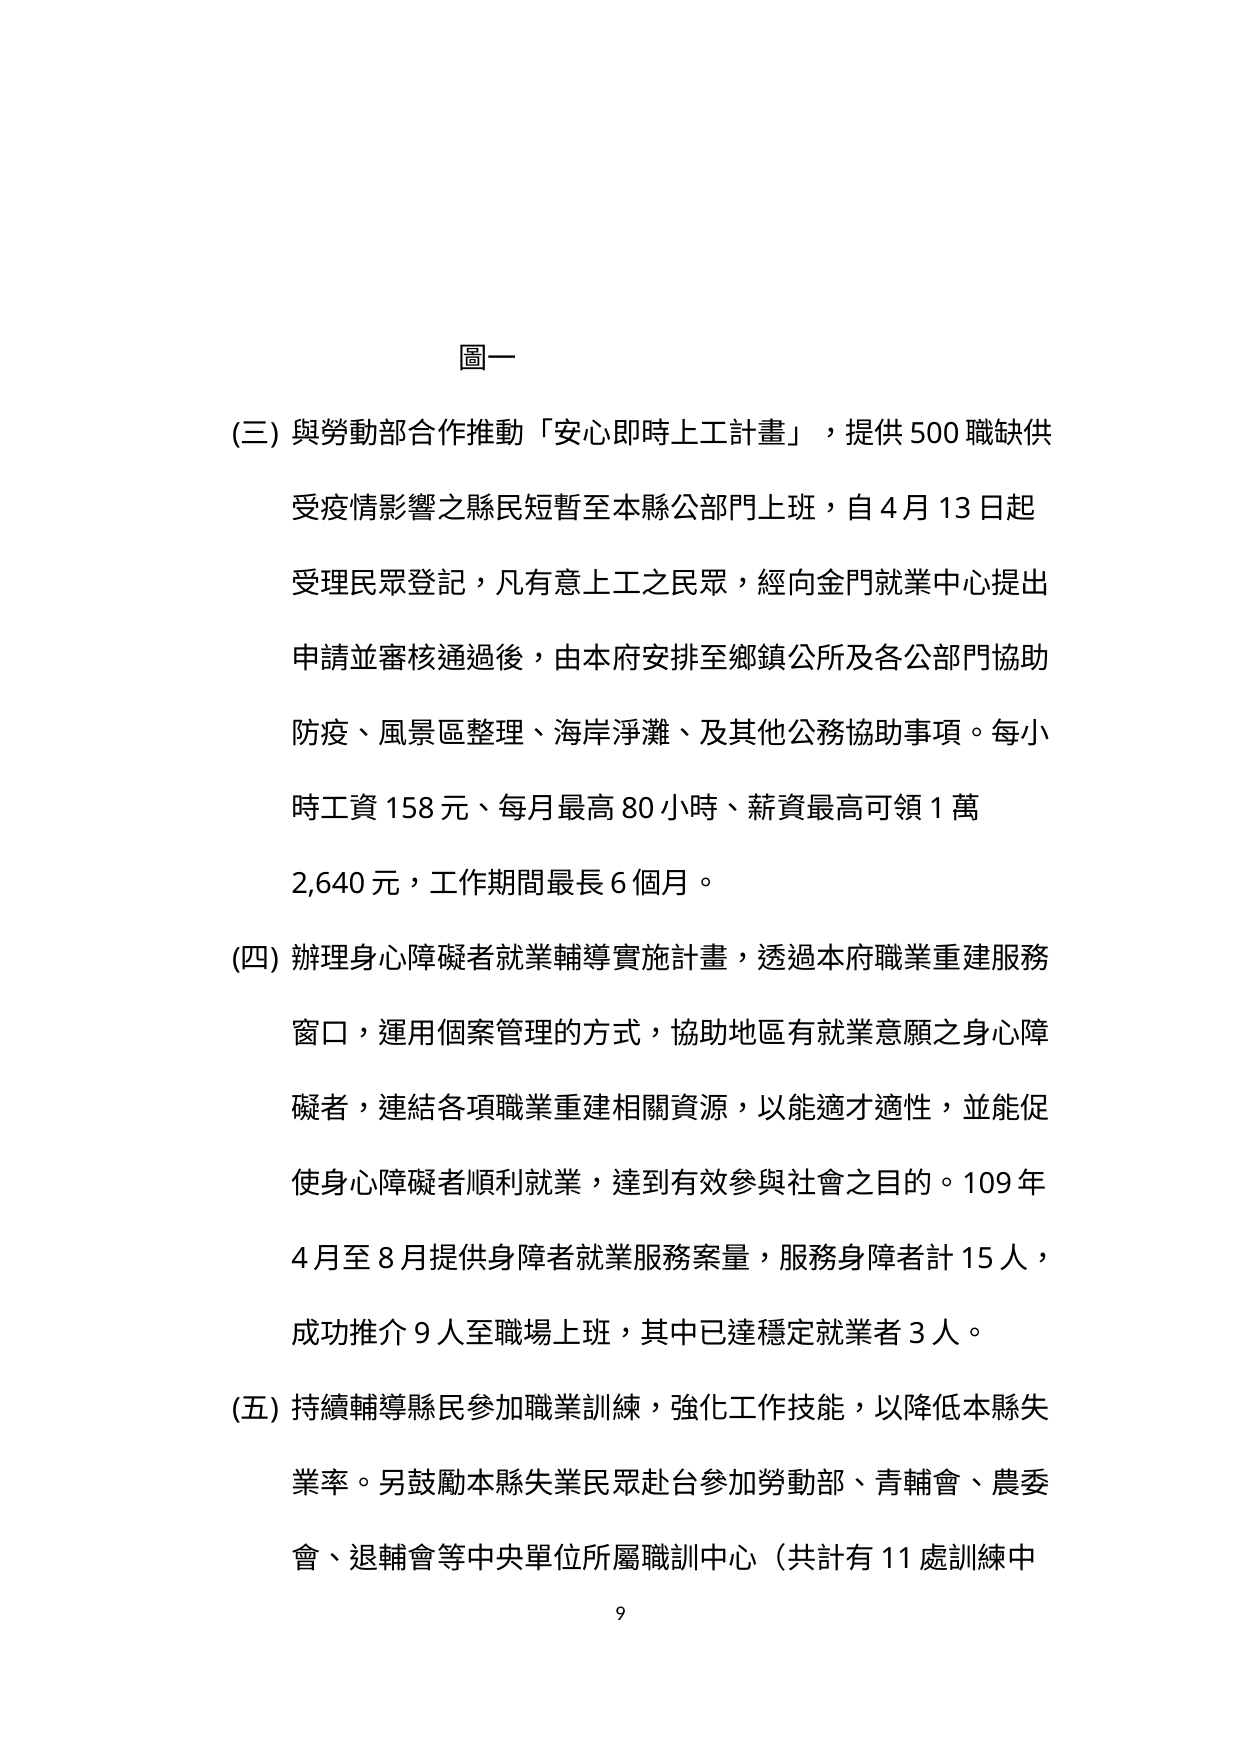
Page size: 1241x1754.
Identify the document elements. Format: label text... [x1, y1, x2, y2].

text 圖一 [291, 312, 1053, 387]
list 辦理身心障礙者就業輔導實施計畫，透過本府職業重建服務窗口，運用個案管理的方式，協助地區有就業意願之身心障礙者，連結各項職業重建相關資源，以能適才適性，並能促使身心障礙者順利就業，達到有效參與社會之目的。109年4月至8月提供身障者就業服務案量，服務身障者計15人，成功推介9人至職場上班，其中已達穩定就業者3人。 [232, 912, 1053, 1362]
list 與勞動部合作推動「安心即時上工計畫」，提供500職缺供受疫情影響之縣民短暫至本縣公部門上班，自4月13日起受理民眾登記，凡有意上工之民眾，經向金門就業中心提出申請並審核通過後，由本府安排至鄉鎮公所及各公部門協助防疫、風景區整理、海岸淨灘、及其他公務協助事項。每小時工資158元、每月最高80小時、薪資最高可領1萬2‚640元，工作期間最長6個月。 [232, 387, 1053, 912]
list 持續輔導縣民參加職業訓練，強化工作技能，以降低本縣失業率。另鼓勵本縣失業民眾赴台參加勞動部、青輔會、農委會、退輔會等中央單位所屬職訓中心（共計有11處訓練中 [232, 1362, 1053, 1587]
